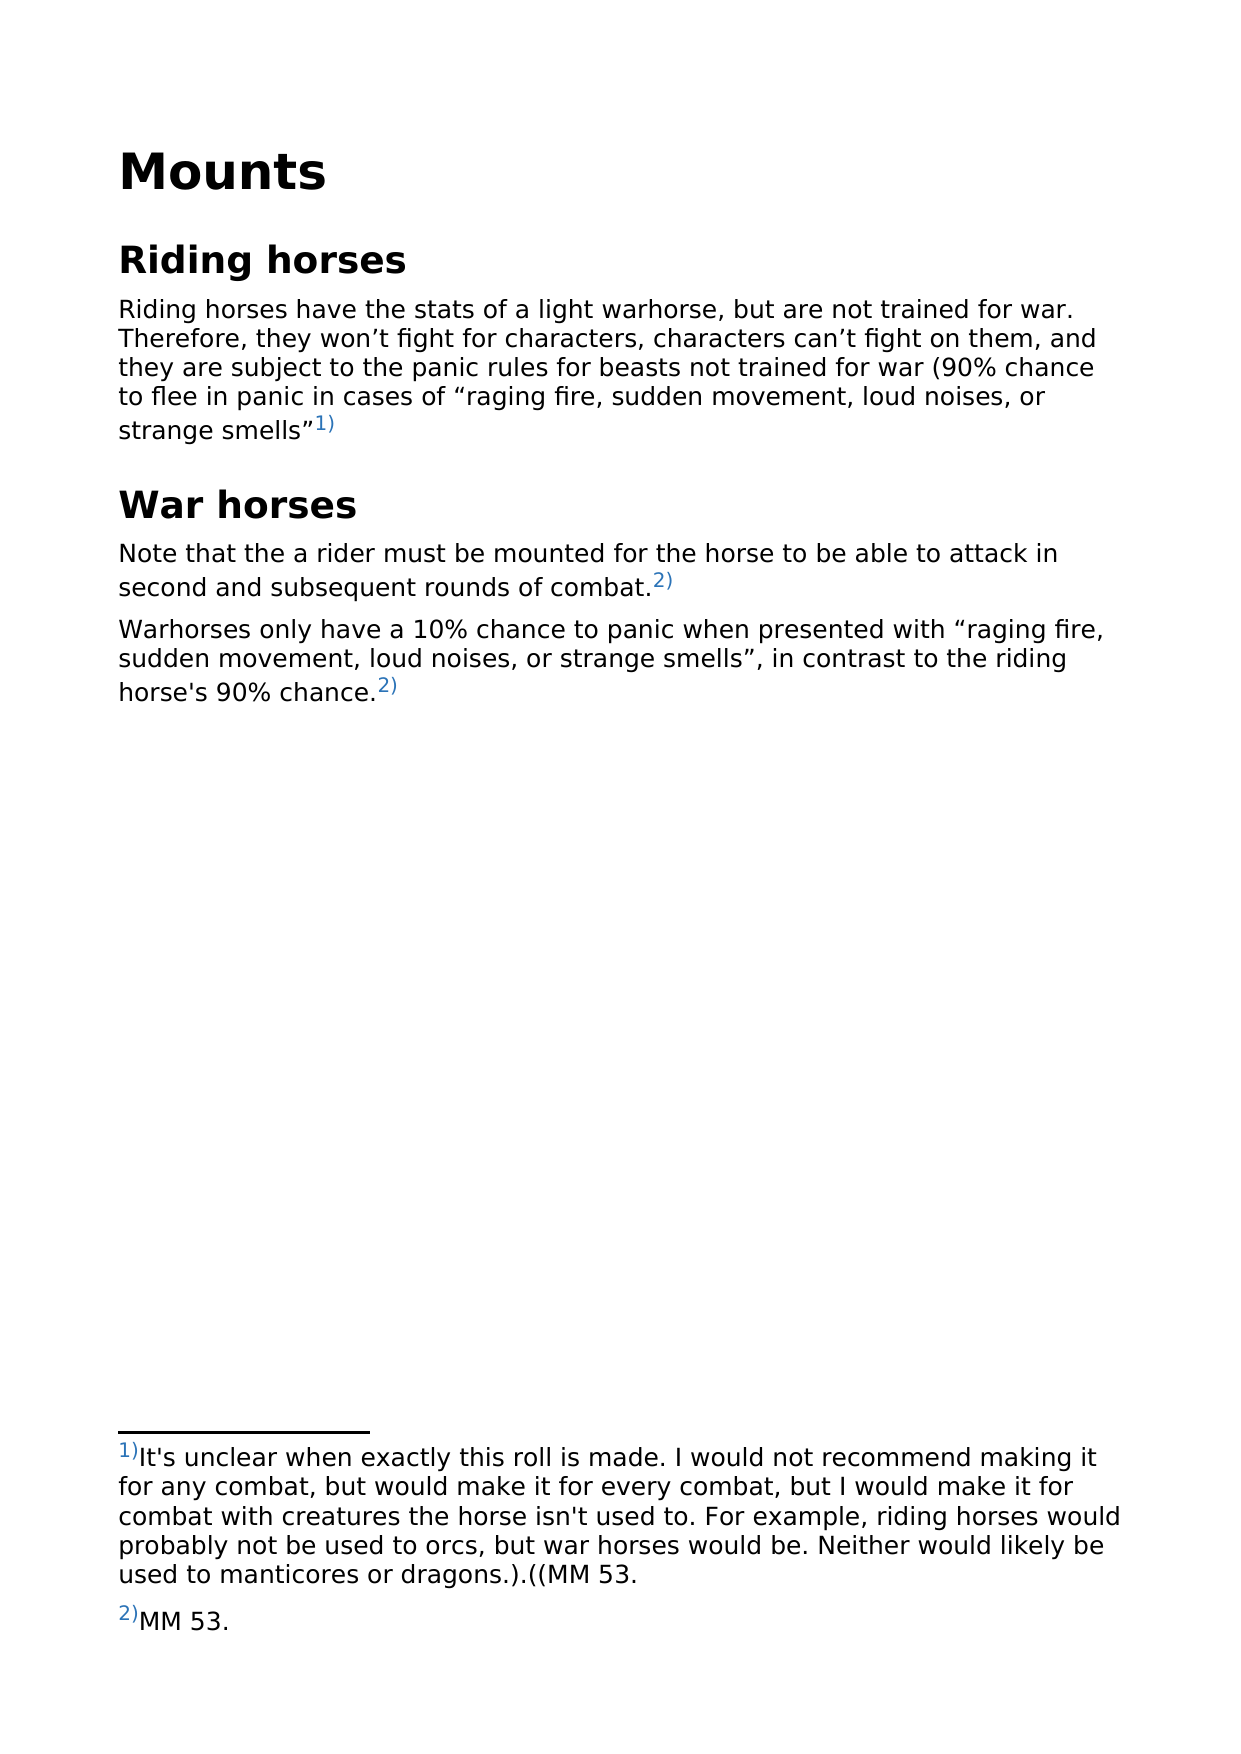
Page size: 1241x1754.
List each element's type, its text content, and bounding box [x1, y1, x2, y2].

subtitle Mounts [118, 143, 1122, 201]
text Note that the a rider must be mounted for the horse to be able to attack in second and subsequent rounds of combat. [118, 539, 1122, 603]
text MM 53. [118, 1602, 1122, 1636]
text Riding horses have the stats of a light warhorse, but are not trained for war. Therefore, they won’t fight for characters, characters can’t fight on them, and they are subject to the panic rules for beasts not trained for war (90% chance to flee in panic in cases of “raging fire, sudden movement, loud noises, or strange smells” [118, 295, 1122, 446]
subtitle Riding horses [118, 239, 1122, 282]
subtitle War horses [118, 483, 1122, 527]
text It's unclear when exactly this roll is made. I would not recommend making it for any combat, but would make it for every combat, but I would make it for combat with creatures the horse isn't used to. For example, riding horses would probably not be used to orcs, but war horses would be. Neither would likely be used to manticores or dragons.).((MM 53. [118, 1438, 1122, 1589]
text Warhorses only have a 10% chance to panic when presented with “raging fire, sudden movement, loud noises, or strange smells”, in contrast to the riding horse's 90% chance.2) [118, 615, 1122, 707]
